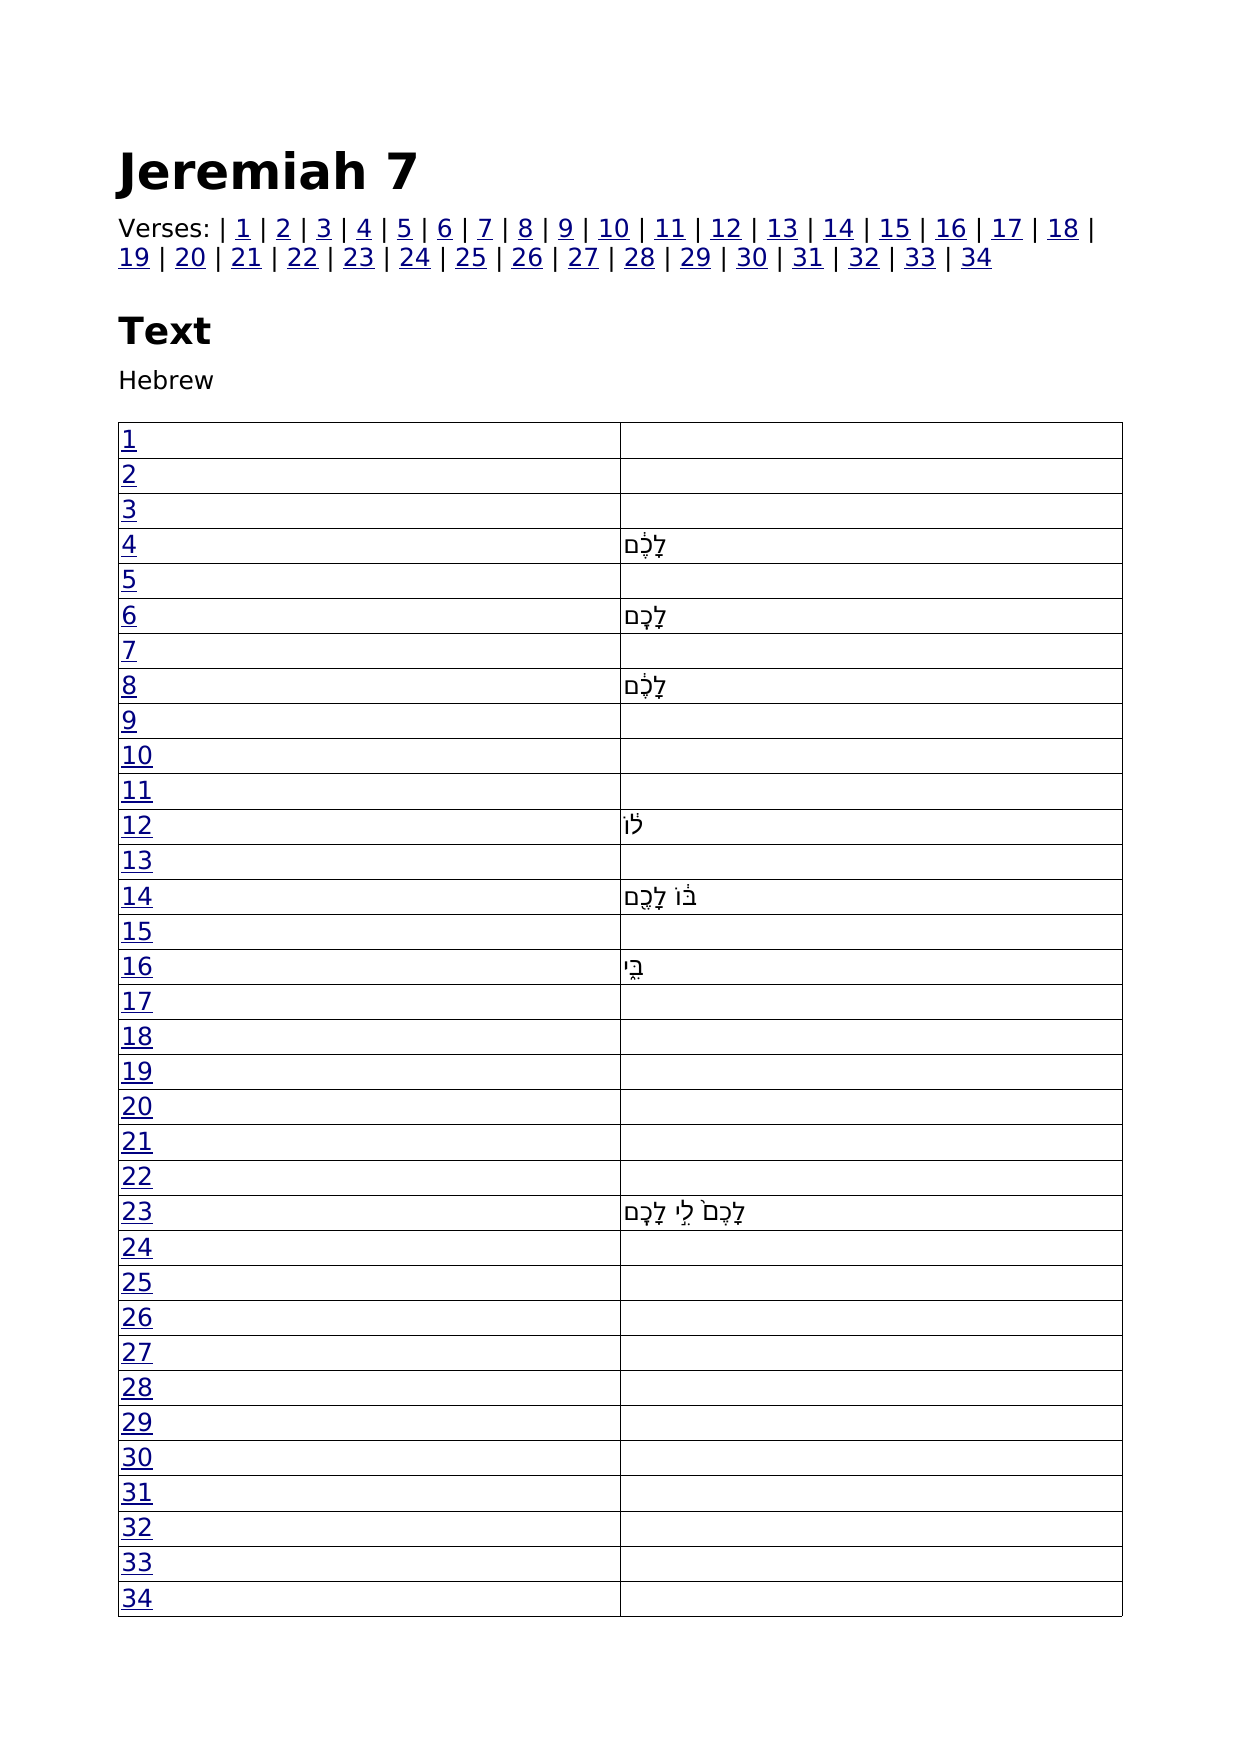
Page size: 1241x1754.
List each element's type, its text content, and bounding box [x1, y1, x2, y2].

table_cell 23 [119, 1196, 620, 1230]
table_cell לָכֶ֔ם [621, 669, 1122, 703]
table_cell [621, 1441, 1122, 1475]
table_cell בִּ֑י [621, 950, 1122, 984]
subtitle Jeremiah 7 [118, 143, 1122, 201]
table_cell 19 [119, 1055, 620, 1089]
table_cell 18 [119, 1020, 620, 1054]
table_cell 10 [119, 739, 620, 773]
table_cell 28 [119, 1371, 620, 1405]
table_cell [621, 985, 1122, 1019]
subtitle Text [118, 310, 1122, 353]
table_cell [621, 1547, 1122, 1581]
table_cell 13 [119, 845, 620, 879]
table_header 1 [119, 423, 620, 457]
table_cell [621, 1301, 1122, 1335]
table_cell [621, 915, 1122, 949]
table_cell 7 [119, 634, 620, 668]
table_cell 33 [119, 1547, 620, 1581]
table_cell [621, 739, 1122, 773]
table_cell [621, 704, 1122, 738]
table_cell ל֔וֹ [621, 810, 1122, 843]
table_cell [621, 1336, 1122, 1370]
table_cell [621, 1371, 1122, 1405]
table_cell [621, 1090, 1122, 1124]
table_cell [621, 494, 1122, 528]
table_cell 30 [119, 1441, 620, 1475]
table_cell 25 [119, 1266, 620, 1300]
table_cell 5 [119, 564, 620, 598]
table_cell 31 [119, 1476, 620, 1511]
table_cell [621, 1055, 1122, 1089]
table_cell [621, 1406, 1122, 1440]
table_cell 24 [119, 1231, 620, 1265]
table_cell 14 [119, 880, 620, 914]
table_cell 6 [119, 599, 620, 633]
table_cell 17 [119, 985, 620, 1019]
table_cell [621, 564, 1122, 598]
table_cell לָכֶֽם [621, 599, 1122, 633]
table_cell [621, 845, 1122, 879]
table_cell 12 [119, 810, 620, 843]
text Hebrew [118, 366, 1122, 395]
table_cell [621, 1476, 1122, 1511]
table_cell [621, 1512, 1122, 1546]
table_header [621, 423, 1122, 457]
table_cell לָכֶם֙ לִ֣י לָכֶֽם [621, 1196, 1122, 1230]
table_cell 9 [119, 704, 620, 738]
table_cell 29 [119, 1406, 620, 1440]
table_cell [621, 1266, 1122, 1300]
table_cell 32 [119, 1512, 620, 1546]
text Verses: | 1 | 2 | 3 | 4 | 5 | 6 | 7 | 8 | 9 | 10 | 11 | 12 | 13 | 14 | 15 | 16 | 17 | 18 | 19 | 20 | 21 | 22 | 23 | 24 | 25 | 26 | 27 | 28 | 29 | 30 | 31 | 32 | 33 | 34 [118, 214, 1122, 272]
table_cell 34 [119, 1582, 620, 1616]
table_cell 2 [119, 459, 620, 492]
table_cell [621, 1161, 1122, 1194]
table_cell [621, 1582, 1122, 1616]
table_cell 11 [119, 774, 620, 808]
table_cell לָכֶ֔ם [621, 529, 1122, 563]
table_cell [621, 459, 1122, 492]
table_cell בּ֔וֹ לָכֶ֖ם [621, 880, 1122, 914]
table_cell 3 [119, 494, 620, 528]
table_cell 26 [119, 1301, 620, 1335]
table_cell 27 [119, 1336, 620, 1370]
table_cell 22 [119, 1161, 620, 1194]
table_cell [621, 1231, 1122, 1265]
table_cell 4 [119, 529, 620, 563]
table_cell 21 [119, 1125, 620, 1159]
table_cell 8 [119, 669, 620, 703]
table_cell [621, 1125, 1122, 1159]
table_cell [621, 774, 1122, 808]
table_cell 16 [119, 950, 620, 984]
table_cell 20 [119, 1090, 620, 1124]
table_cell [621, 1020, 1122, 1054]
table_cell 15 [119, 915, 620, 949]
table_cell [621, 634, 1122, 668]
